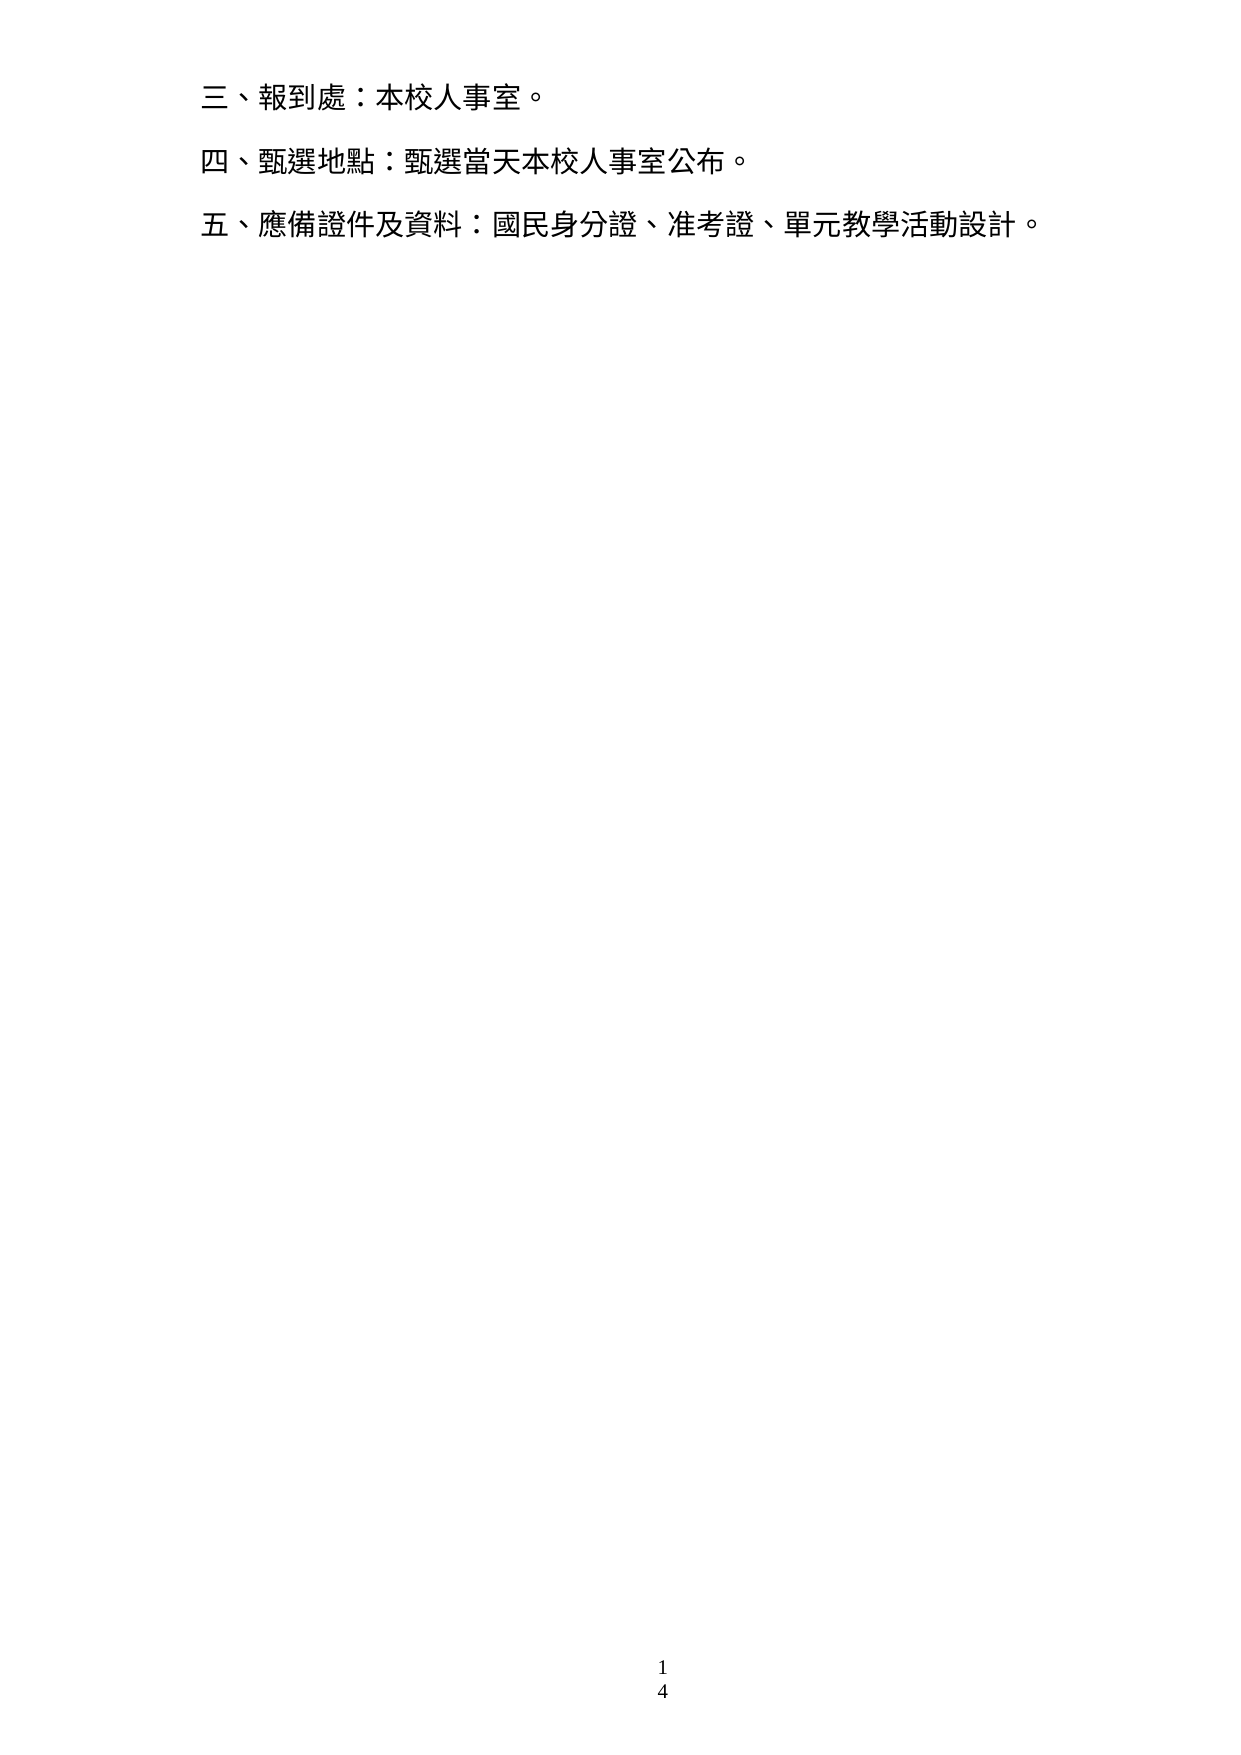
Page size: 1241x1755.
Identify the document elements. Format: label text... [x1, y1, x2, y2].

text 五、應備證件及資料：國民身分證、准考證、單元教學活動設計。 [200, 202, 1211, 244]
text 三、報到處：本校人事室。 [200, 75, 1211, 117]
text 四、甄選地點：甄選當天本校人事室公布。 [200, 138, 1211, 181]
